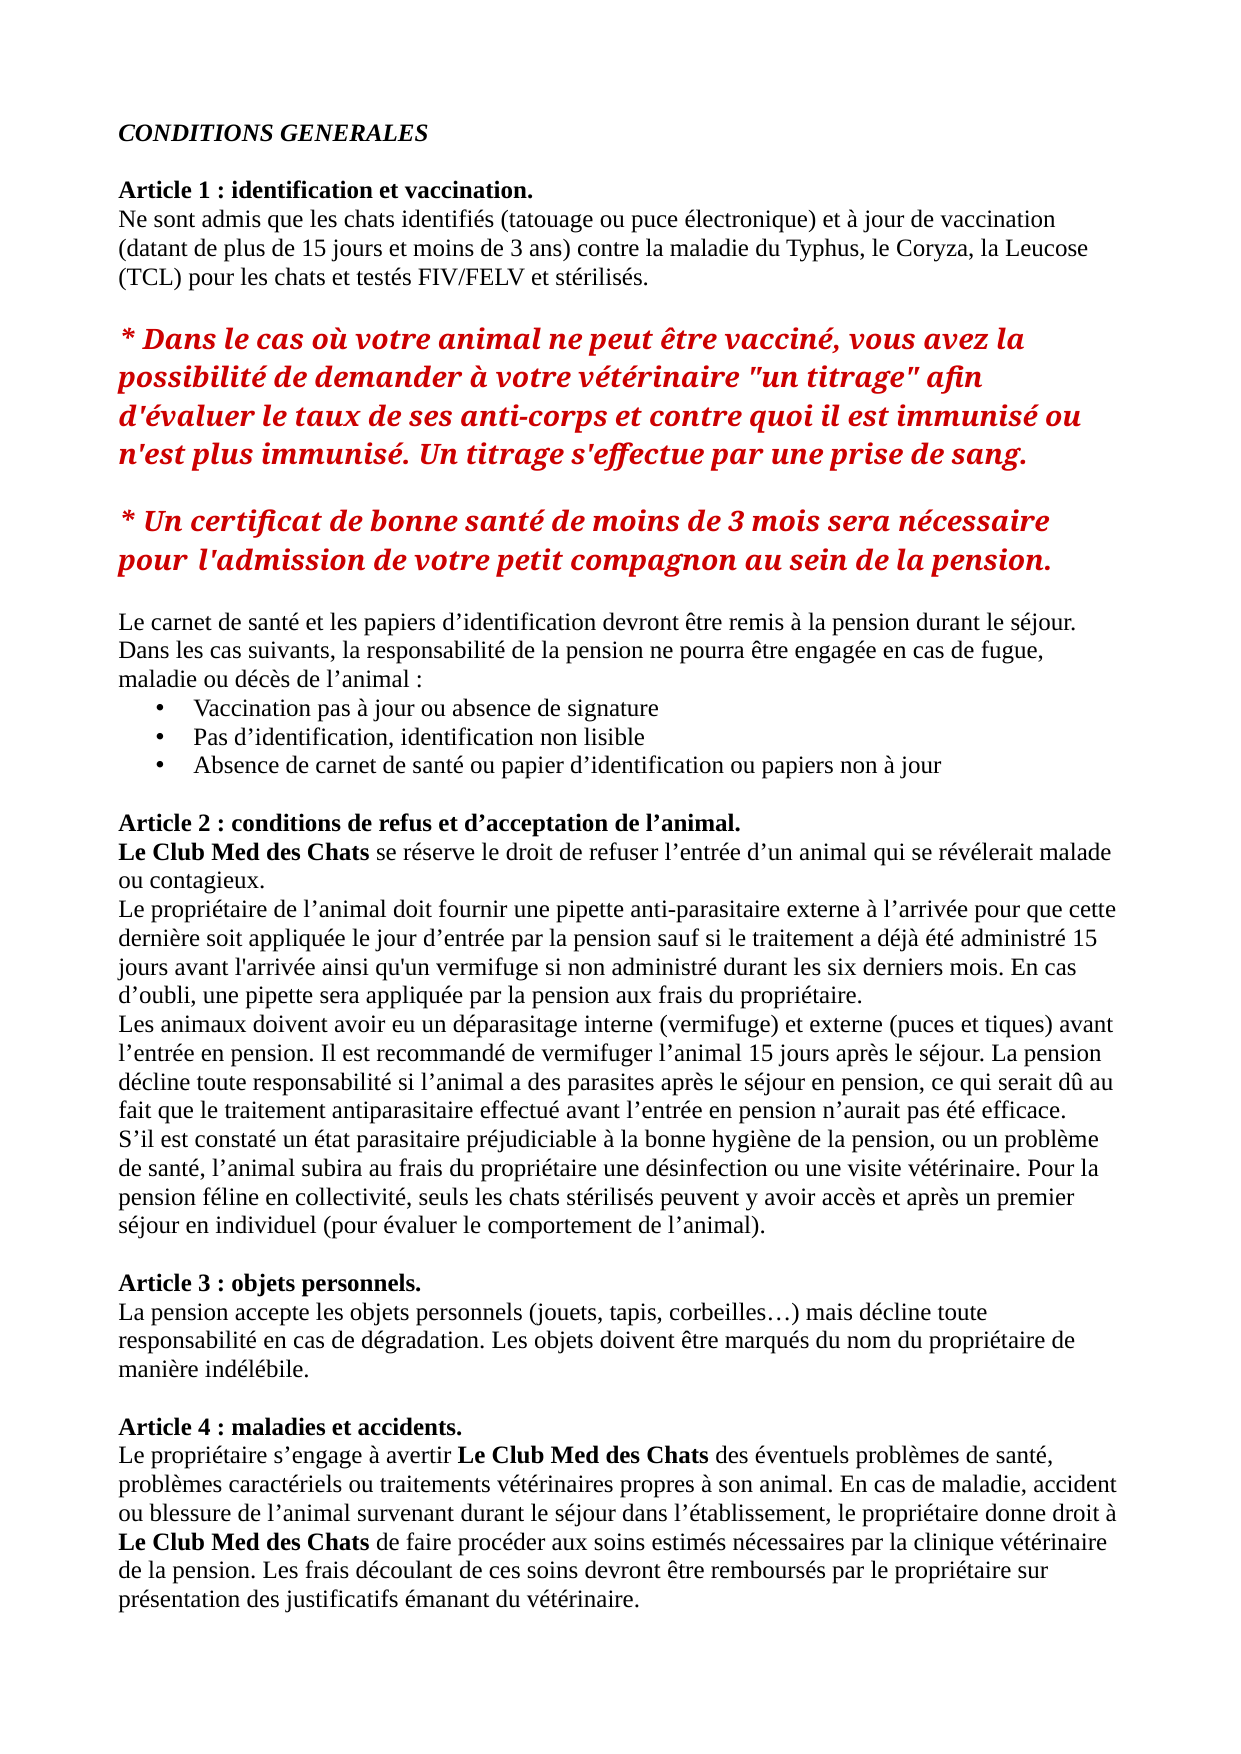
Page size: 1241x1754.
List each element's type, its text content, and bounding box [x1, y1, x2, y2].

list Vaccination pas à jour ou absence de signature [156, 693, 1122, 722]
text Article 4 : maladies et accidents. [118, 1412, 1122, 1441]
list Absence de carnet de santé ou papier d’identification ou papiers non à jour [156, 751, 1122, 779]
text Article 2 : conditions de refus et d’acceptation de l’animal. [118, 808, 1122, 837]
text Article 1 : identification et vaccination. [118, 176, 1122, 204]
text Ne sont admis que les chats identifiés (tatouage ou puce électronique) et à jour de vaccination (datant de plus de 15 jours et moins de 3 ans) contre la maladie du Typhus, le Coryza, la Leucose (TCL) pour les chats et testés FIV/FELV et stérilisés. [118, 204, 1122, 291]
text Le propriétaire de l’animal doit fournir une pipette anti-parasitaire externe à l’arrivée pour que cette dernière soit appliquée le jour d’entrée par la pension sauf si le traitement a déjà été administré 15 jours avant l'arrivée ainsi qu'un vermifuge si non administré durant les six derniers mois. En cas d’oubli, une pipette sera appliquée par la pension aux frais du propriétaire. [118, 894, 1122, 1009]
text La pension accepte les objets personnels (jouets, tapis, corbeilles…) mais décline toute responsabilité en cas de dégradation. Les objets doivent être marqués du nom du propriétaire de manière indélébile. [118, 1297, 1122, 1383]
list Pas d’identification, identification non lisible [156, 722, 1122, 751]
text Les animaux doivent avoir eu un déparasitage interne (vermifuge) et externe (puces et tiques) avant l’entrée en pension. Il est recommandé de vermifuger l’animal 15 jours après le séjour. La pension décline toute responsabilité si l’animal a des parasites après le séjour en pension, ce qui serait dû au fait que le traitement antiparasitaire effectué avant l’entrée en pension n’aurait pas été efficace. [118, 1009, 1122, 1124]
text S’il est constaté un état parasitaire préjudiciable à la bonne hygiène de la pension, ou un problème de santé, l’animal subira au frais du propriétaire une désinfection ou une visite vétérinaire. Pour la pension féline en collectivité, seuls les chats stérilisés peuvent y avoir accès et après un premier séjour en individuel (pour évaluer le comportement de l’animal). [118, 1124, 1122, 1239]
text Le Club Med des Chats se réserve le droit de refuser l’entrée d’un animal qui se révélerait malade ou contagieux. [118, 837, 1122, 894]
text * Un certificat de bonne santé de moins de 3 mois sera nécessaire pour l'admission de votre petit compagnon au sein de la pension. [118, 501, 1122, 578]
text CONDITIONS GENERALES [118, 118, 1122, 147]
text Le carnet de santé et les papiers d’identification devront être remis à la pension durant le séjour. Dans les cas suivants, la responsabilité de la pension ne pourra être engagée en cas de fugue, maladie ou décès de l’animal : [118, 607, 1122, 693]
text Le propriétaire s’engage à avertir Le Club Med des Chats des éventuels problèmes de santé, problèmes caractériels ou traitements vétérinaires propres à son animal. En cas de maladie, accident ou blessure de l’animal survenant durant le séjour dans l’établissement, le propriétaire donne droit à Le Club Med des Chats de faire procéder aux soins estimés nécessaires par la clinique vétérinaire de la pension. Les frais découlant de ces soins devront être remboursés par le propriétaire sur présentation des justificatifs émanant du vétérinaire. [118, 1441, 1122, 1613]
text * Dans le cas où votre animal ne peut être vacciné, vous avez la possibilité de demander à votre vétérinaire "un titrage" afin d'évaluer le taux de ses anti-corps et contre quoi il est immunisé ou n'est plus immunisé. Un titrage s'effectue par une prise de sang. [118, 319, 1122, 473]
text Article 3 : objets personnels. [118, 1268, 1122, 1297]
